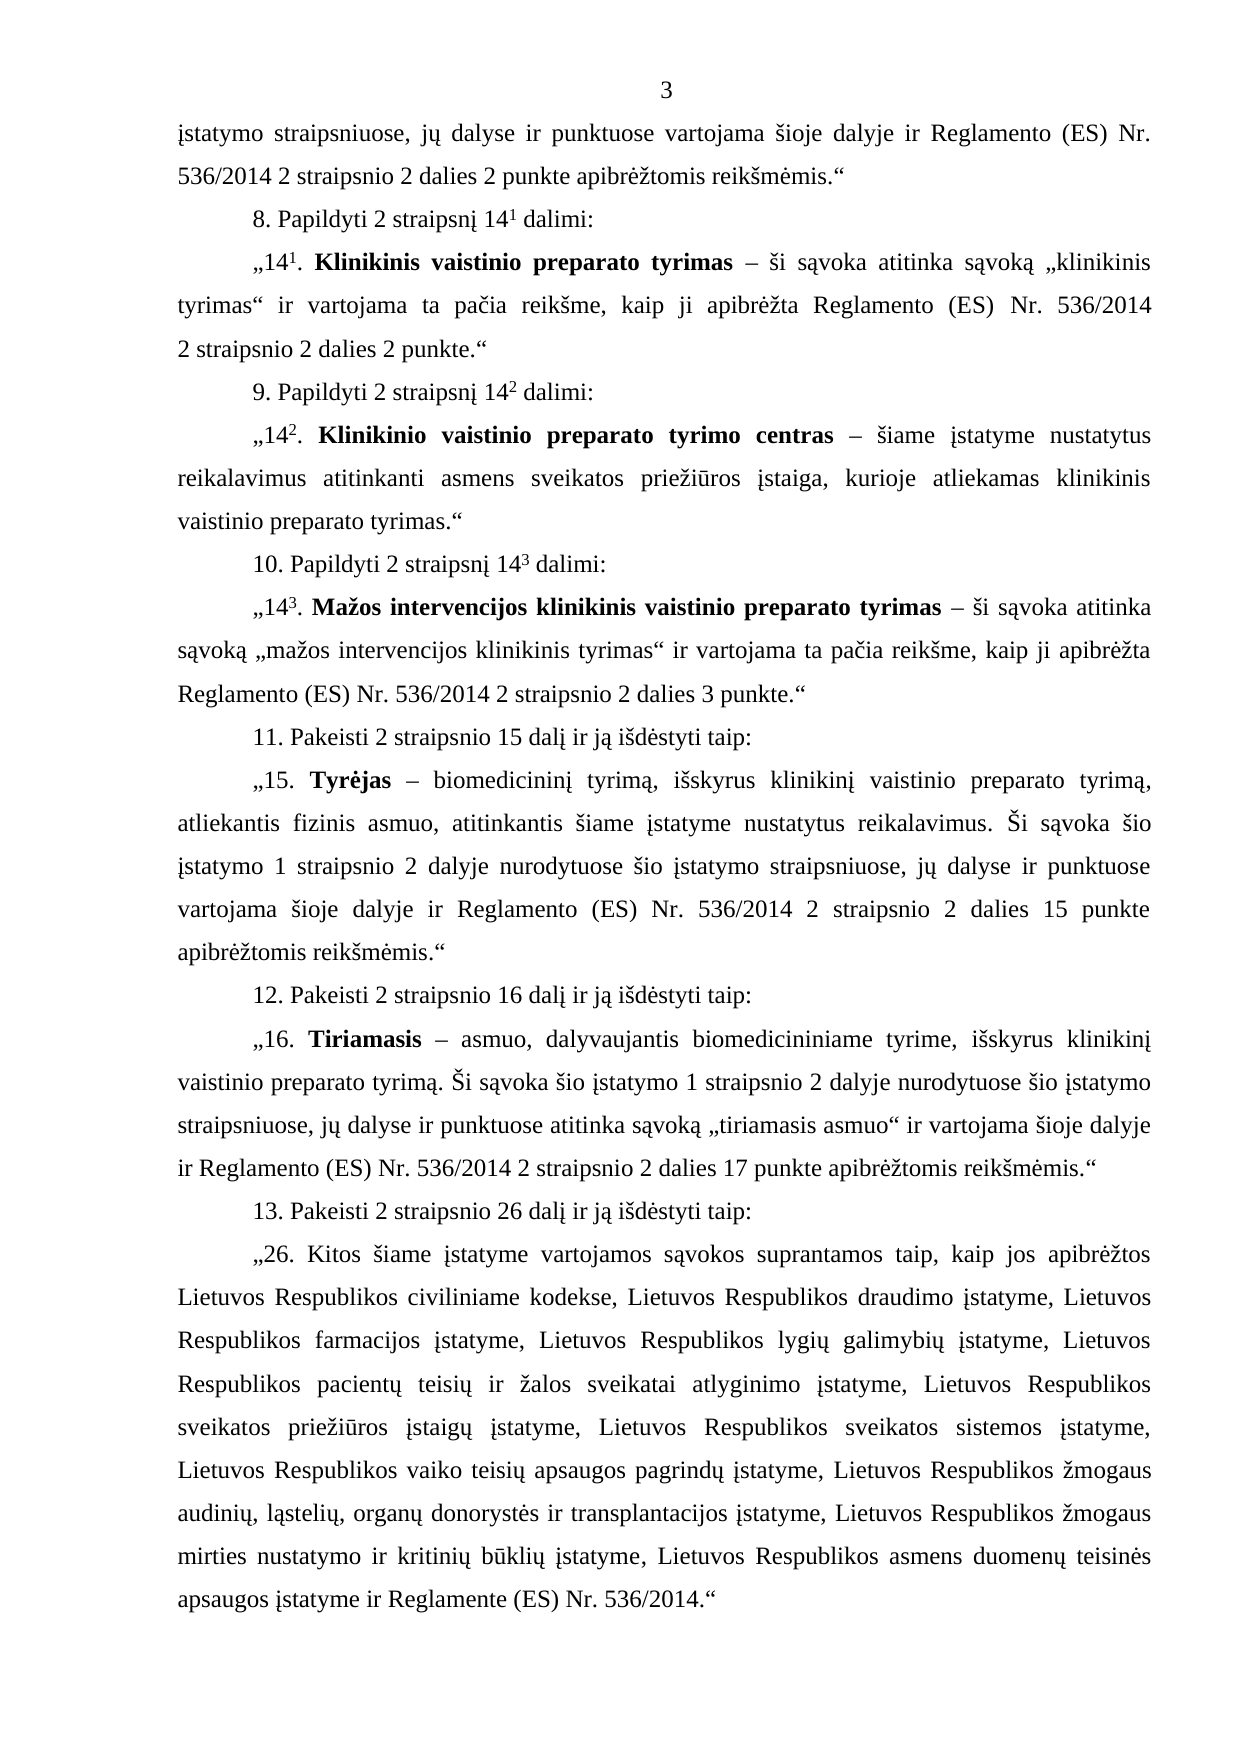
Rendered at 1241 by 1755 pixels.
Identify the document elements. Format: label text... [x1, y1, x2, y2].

text „141. Klinikinis vaistinio preparato tyrimas – ši sąvoka atitinka sąvoką „klinikinis tyrimas“ ir vartojama ta pačia reikšme, kaip ji apibrėžta Reglamento (ES) Nr. 536/2014 2 straipsnio 2 dalies 2 punkte.“ [177, 247, 1152, 362]
text 9. Papildyti 2 straipsnį 142 dalimi: [177, 377, 1152, 406]
text įstatymo straipsniuose, jų dalyse ir punktuose vartojama šioje dalyje ir Reglamento (ES) Nr. 536/2014 2 straipsnio 2 dalies 2 punkte apibrėžtomis reikšmėmis.“ [177, 118, 1152, 190]
text „143. Mažos intervencijos klinikinis vaistinio preparato tyrimas – ši sąvoka atitinka sąvoką „mažos intervencijos klinikinis tyrimas“ ir vartojama ta pačia reikšme, kaip ji apibrėžta Reglamento (ES) Nr. 536/2014 2 straipsnio 2 dalies 3 punkte.“ [177, 592, 1152, 707]
text 10. Papildyti 2 straipsnį 143 dalimi: [177, 549, 1152, 578]
text „26. Kitos šiame įstatyme vartojamos sąvokos suprantamos taip, kaip jos apibrėžtos Lietuvos Respublikos civiliniame kodekse, Lietuvos Respublikos draudimo įstatyme, Lietuvos Respublikos farmacijos įstatyme, Lietuvos Respublikos lygių galimybių įstatyme, Lietuvos Respublikos pacientų teisių ir žalos sveikatai atlyginimo įstatyme, Lietuvos Respublikos sveikatos priežiūros įstaigų įstatyme, Lietuvos Respublikos sveikatos sistemos įstatyme, Lietuvos Respublikos vaiko teisių apsaugos pagrindų įstatyme, Lietuvos Respublikos žmogaus audinių, ląstelių, organų donorystės ir transplantacijos įstatyme, Lietuvos Respublikos žmogaus mirties nustatymo ir kritinių būklių įstatyme, Lietuvos Respublikos asmens duomenų teisinės apsaugos įstatyme ir Reglamente (ES) Nr. 536/2014.“ [177, 1239, 1152, 1613]
text 12. Pakeisti 2 straipsnio 16 dalį ir ją išdėstyti taip: [177, 981, 1152, 1009]
text „142. Klinikinio vaistinio preparato tyrimo centras – šiame įstatyme nustatytus reikalavimus atitinkanti asmens sveikatos priežiūros įstaiga, kurioje atliekamas klinikinis vaistinio preparato tyrimas.“ [177, 420, 1152, 535]
text „16. Tiriamasis – asmuo, dalyvaujantis biomedicininiame tyrime, išskyrus klinikinį vaistinio preparato tyrimą. Ši sąvoka šio įstatymo 1 straipsnio 2 dalyje nurodytuose šio įstatymo straipsniuose, jų dalyse ir punktuose atitinka sąvoką „tiriamasis asmuo“ ir vartojama šioje dalyje ir Reglamento (ES) Nr. 536/2014 2 straipsnio 2 dalies 17 punkte apibrėžtomis reikšmėmis.“ [177, 1024, 1152, 1182]
text 13. Pakeisti 2 straipsnio 26 dalį ir ją išdėstyti taip: [177, 1196, 1152, 1225]
text 11. Pakeisti 2 straipsnio 15 dalį ir ją išdėstyti taip: [177, 722, 1152, 751]
text „15. Tyrėjas – biomedicininį tyrimą, išskyrus klinikinį vaistinio preparato tyrimą, atliekantis fizinis asmuo, atitinkantis šiame įstatyme nustatytus reikalavimus. Ši sąvoka šio įstatymo 1 straipsnio 2 dalyje nurodytuose šio įstatymo straipsniuose, jų dalyse ir punktuose vartojama šioje dalyje ir Reglamento (ES) Nr. 536/2014 2 straipsnio 2 dalies 15 punkte apibrėžtomis reikšmėmis.“ [177, 765, 1152, 966]
text 8. Papildyti 2 straipsnį 141 dalimi: [177, 204, 1152, 233]
